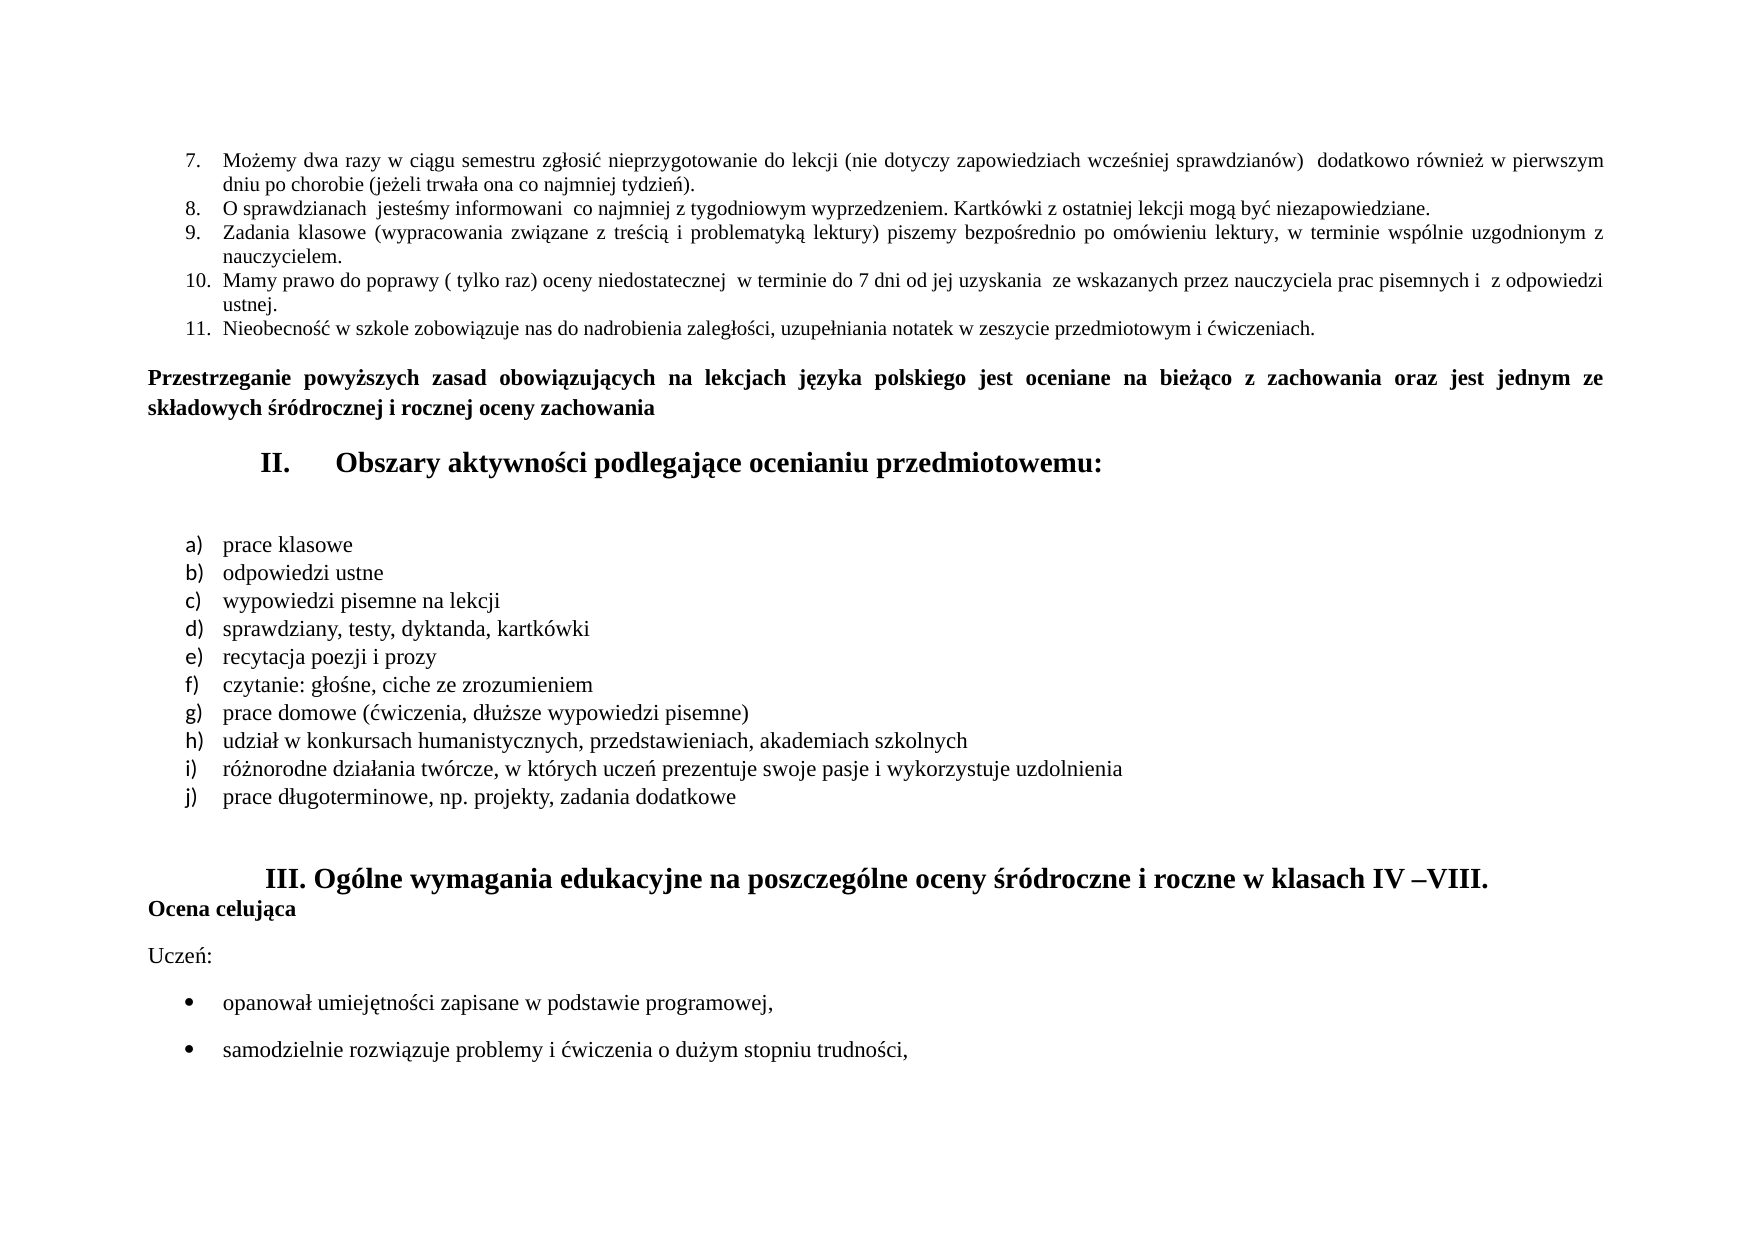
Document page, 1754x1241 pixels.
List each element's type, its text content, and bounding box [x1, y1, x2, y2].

list opanował umiejętności zapisane w podstawie programowej, [185, 989, 1606, 1016]
list różnorodne działania twórcze, w których uczeń prezentuje swoje pasje i wykorzystuje uzdolnienia [185, 754, 1606, 782]
text Przestrzeganie powyższych zasad obowiązujących na lekcjach języka polskiego jest oceniane na bieżąco z zachowania oraz jest jednym ze składowych śródrocznej i rocznej oceny zachowania [148, 364, 1606, 421]
list recytacja poezji i prozy [185, 642, 1606, 670]
list czytanie: głośne, ciche ze zrozumieniem [185, 670, 1606, 698]
list wypowiedzi pisemne na lekcji [185, 586, 1606, 614]
list O sprawdzianach jesteśmy informowani co najmniej z tygodniowym wyprzedzeniem. Kartkówki z ostatniej lekcji mogą być niezapowiedziane. [185, 196, 1606, 220]
text Ocena celująca [148, 895, 1606, 921]
list odpowiedzi ustne [185, 558, 1606, 586]
list prace długoterminowe, np. projekty, zadania dodatkowe [185, 782, 1606, 810]
list Nieobecność w szkole zobowiązuje nas do nadrobienia zaległości, uzupełniania notatek w zeszycie przedmiotowym i ćwiczeniach. [185, 316, 1606, 340]
text Uczeń: [148, 942, 1606, 968]
list prace domowe (ćwiczenia, dłuższe wypowiedzi pisemne) [185, 698, 1606, 726]
list Możemy dwa razy w ciągu semestru zgłosić nieprzygotowanie do lekcji (nie dotyczy zapowiedziach wcześniej sprawdzianów) dodatkowo również w pierwszym dniu po chorobie (jeżeli trwała ona co najmniej tydzień). [185, 148, 1606, 196]
list udział w konkursach humanistycznych, przedstawieniach, akademiach szkolnych [185, 726, 1606, 754]
list Mamy prawo do poprawy ( tylko raz) oceny niedostatecznej w terminie do 7 dni od jej uzyskania ze wskazanych przez nauczyciela prac pisemnych i z odpowiedzi ustnej. [185, 268, 1606, 316]
list Obszary aktywności podlegające ocenianiu przedmiotowemu: [260, 445, 1606, 479]
list samodzielnie rozwiązuje problemy i ćwiczenia o dużym stopniu trudności, [185, 1036, 1606, 1063]
list prace klasowe [185, 530, 1606, 558]
list sprawdziany, testy, dyktanda, kartkówki [185, 614, 1606, 642]
list III. Ogólne wymagania edukacyjne na poszczególne oceny śródroczne i roczne w klasach IV –VIII. [148, 861, 1606, 895]
list Zadania klasowe (wypracowania związane z treścią i problematyką lektury) piszemy bezpośrednio po omówieniu lektury, w terminie wspólnie uzgodnionym z nauczycielem. [185, 220, 1606, 268]
